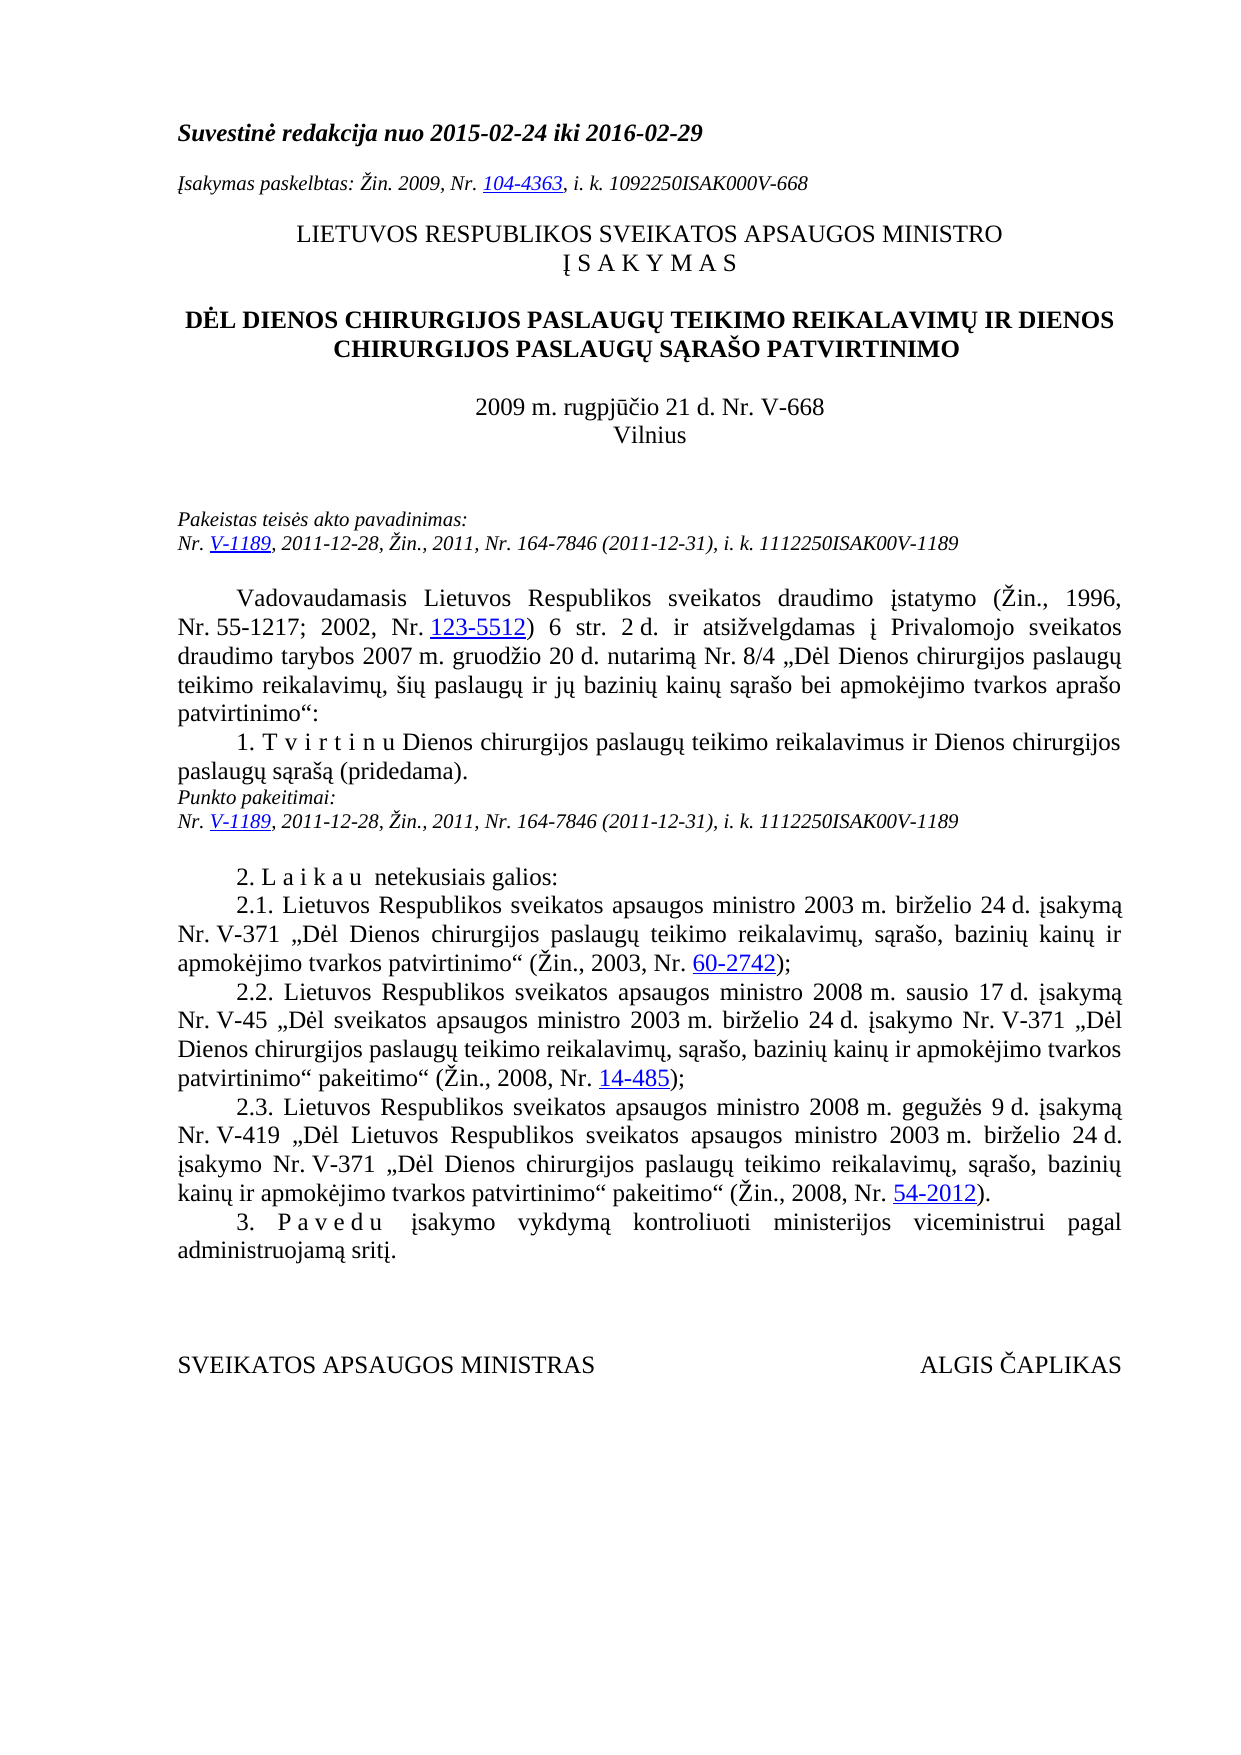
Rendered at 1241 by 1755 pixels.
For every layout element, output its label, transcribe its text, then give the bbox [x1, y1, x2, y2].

text Nr. V-1189, 2011-12-28, Žin., 2011, Nr. 164-7846 (2011-12-31), i. k. 1112250ISAK00V-1189 [177, 531, 1122, 555]
text 2009 m. rugpjūčio 21 d. Nr. V-668 [177, 392, 1122, 420]
text LIETUVOS RESPUBLIKOS SVEIKATOS APSAUGOS MINISTRO [177, 219, 1122, 248]
text 3. Pavedu įsakymo vykdymą kontroliuoti ministerijos viceministrui pagal administruojamą sritį. [177, 1207, 1122, 1264]
text Suvestinė redakcija nuo 2015-02-24 iki 2016-02-29 [177, 118, 1122, 147]
text SVEIKATOS APSAUGOS MINISTRAS ALGIS ČAPLIKAS [177, 1350, 1122, 1379]
text Nr. V-1189, 2011-12-28, Žin., 2011, Nr. 164-7846 (2011-12-31), i. k. 1112250ISAK00V-1189 [177, 809, 1122, 833]
text Vadovaudamasis Lietuvos Respublikos sveikatos draudimo įstatymo (Žin., 1996, Nr. 55-1217; 2002, Nr. 123-5512) 6 str. 2 d. ir atsižvelgdamas į Privalomojo sveikatos draudimo tarybos 2007 m. gruodžio 20 d. nutarimą Nr. 8/4 „Dėl Dienos chirurgijos paslaugų teikimo reikalavimų, šių paslaugų ir jų bazinių kainų sąrašo bei apmokėjimo tvarkos aprašo patvirtinimo“: [177, 583, 1122, 727]
text ĮSAKYMAS [177, 248, 1122, 277]
text 2.2. Lietuvos Respublikos sveikatos apsaugos ministro 2008 m. sausio 17 d. įsakymą Nr. V-45 „Dėl sveikatos apsaugos ministro 2003 m. birželio 24 d. įsakymo Nr. V-371 „Dėl Dienos chirurgijos paslaugų teikimo reikalavimų, sąrašo, bazinių kainų ir apmokėjimo tvarkos patvirtinimo“ pakeitimo“ (Žin., 2008, Nr. 14-485); [177, 977, 1122, 1092]
text 1. T v i r t i n u Dienos chirurgijos paslaugų teikimo reikalavimus ir Dienos chirurgijos paslaugų sąrašą (pridedama). [177, 727, 1122, 785]
text Vilnius [177, 420, 1122, 449]
text 2.3. Lietuvos Respublikos sveikatos apsaugos ministro 2008 m. gegužės 9 d. įsakymą Nr. V-419 „Dėl Lietuvos Respublikos sveikatos apsaugos ministro 2003 m. birželio 24 d. įsakymo Nr. V-371 „Dėl Dienos chirurgijos paslaugų teikimo reikalavimų, sąrašo, bazinių kainų ir apmokėjimo tvarkos patvirtinimo“ pakeitimo“ (Žin., 2008, Nr. 54-2012). [177, 1092, 1122, 1207]
text DĖL DIENOS CHIRURGIJOS PASLAUGŲ TEIKIMO REIKALAVIMŲ IR DIENOS CHIRURGIJOS PASLAUGŲ SĄRAŠO PATVIRTINIMO [177, 305, 1122, 363]
text 2. Laikau netekusiais galios: [177, 862, 1122, 890]
text Pakeistas teisės akto pavadinimas: [177, 507, 1122, 531]
text Punkto pakeitimai: [177, 785, 1122, 809]
text Įsakymas paskelbtas: Žin. 2009, Nr. 104-4363, i. k. 1092250ISAK000V-668 [177, 171, 1122, 195]
text 2.1. Lietuvos Respublikos sveikatos apsaugos ministro 2003 m. birželio 24 d. įsakymą Nr. V-371 „Dėl Dienos chirurgijos paslaugų teikimo reikalavimų, sąrašo, bazinių kainų ir apmokėjimo tvarkos patvirtinimo“ (Žin., 2003, Nr. 60-2742); [177, 890, 1122, 977]
